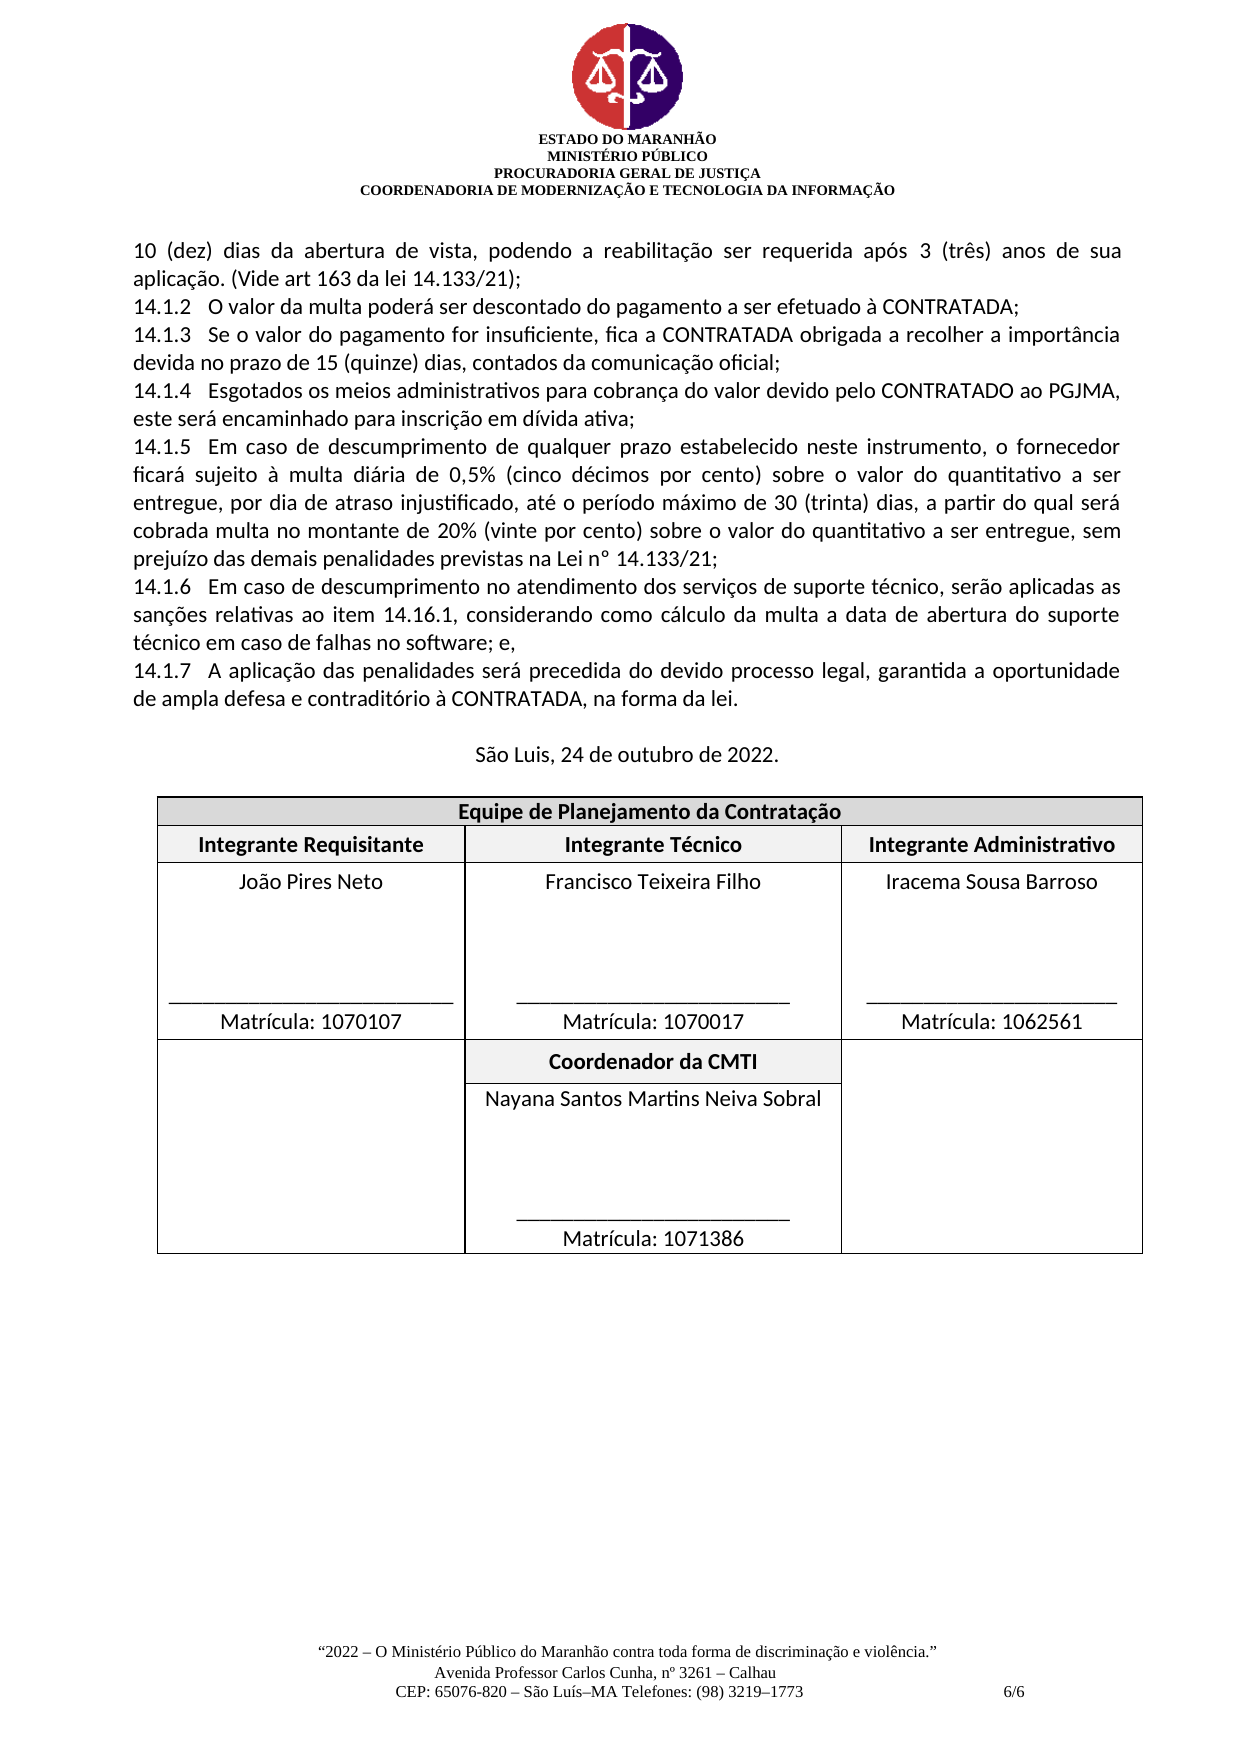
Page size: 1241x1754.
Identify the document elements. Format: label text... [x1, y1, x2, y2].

list Em caso de descumprimento no atendimento dos serviços de suporte técnico, serão aplicadas as sanções relativas ao item 14.16.1, considerando como cálculo da multa a data de abertura do suporte técnico em caso de falhas no software; e, [133, 572, 1122, 656]
list São Luis, 24 de outubro de 2022. [133, 740, 1122, 768]
table_cell Integrante Administrativo [842, 826, 1142, 862]
list Em caso de descumprimento de qualquer prazo estabelecido neste instrumento, o fornecedor ficará sujeito à multa diária de 0,5% (cinco décimos por cento) sobre o valor do quantitativo a ser entregue, por dia de atraso injustificado, até o período máximo de 30 (trinta) dias, a partir do qual será cobrada multa no montante de 20% (vinte por cento) sobre o valor do quantitativo a ser entregue, sem prejuízo das demais penalidades previstas na Lei nº 14.133/21; [133, 432, 1122, 572]
table_cell [158, 1040, 464, 1252]
table_header Equipe de Planejamento da Contratação [158, 798, 1142, 825]
list A aplicação das penalidades será precedida do devido processo legal, garantida a oportunidade de ampla defesa e contraditório à CONTRATADA, na forma da lei. [133, 656, 1122, 712]
table_cell João Pires Neto _________________________ Matrícula: 1070107 [158, 863, 464, 1038]
table_cell Francisco Teixeira Filho ________________________ Matrícula: 1070017 [466, 863, 841, 1038]
list Esgotados os meios administrativos para cobrança do valor devido pelo CONTRATADO ao PGJMA, este será encaminhado para inscrição em dívida ativa; [133, 376, 1122, 432]
list O valor da multa poderá ser descontado do pagamento a ser efetuado à CONTRATADA; [133, 292, 1122, 320]
table_cell Nayana Santos Martins Neiva Sobral ________________________ Matrícula: 1071386 [466, 1084, 841, 1252]
table_cell Coordenador da CMTI [466, 1040, 841, 1083]
table_cell Integrante Requisitante [158, 826, 464, 862]
table_cell [842, 1040, 1142, 1252]
table_cell Iracema Sousa Barroso ______________________ Matrícula: 1062561 [842, 863, 1142, 1038]
list A sanção estabelecida no subitem 14.16.1.4 é de competência exclusiva da Procuradora-Geral de Justiça, conforme o caso, facultada a defesa do interessado no respectivo processo, no prazo de 10 (dez) dias da abertura de vista, podendo a reabilitação ser requerida após 3 (três) anos de sua aplicação. (Vide art 163 da lei 14.133/21); [133, 236, 1122, 292]
table_cell Integrante Técnico [466, 826, 841, 862]
picture [571, 23, 684, 131]
list Se o valor do pagamento for insuficiente, fica a CONTRATADA obrigada a recolher a importância devida no prazo de 15 (quinze) dias, contados da comunicação oficial; [133, 320, 1122, 376]
